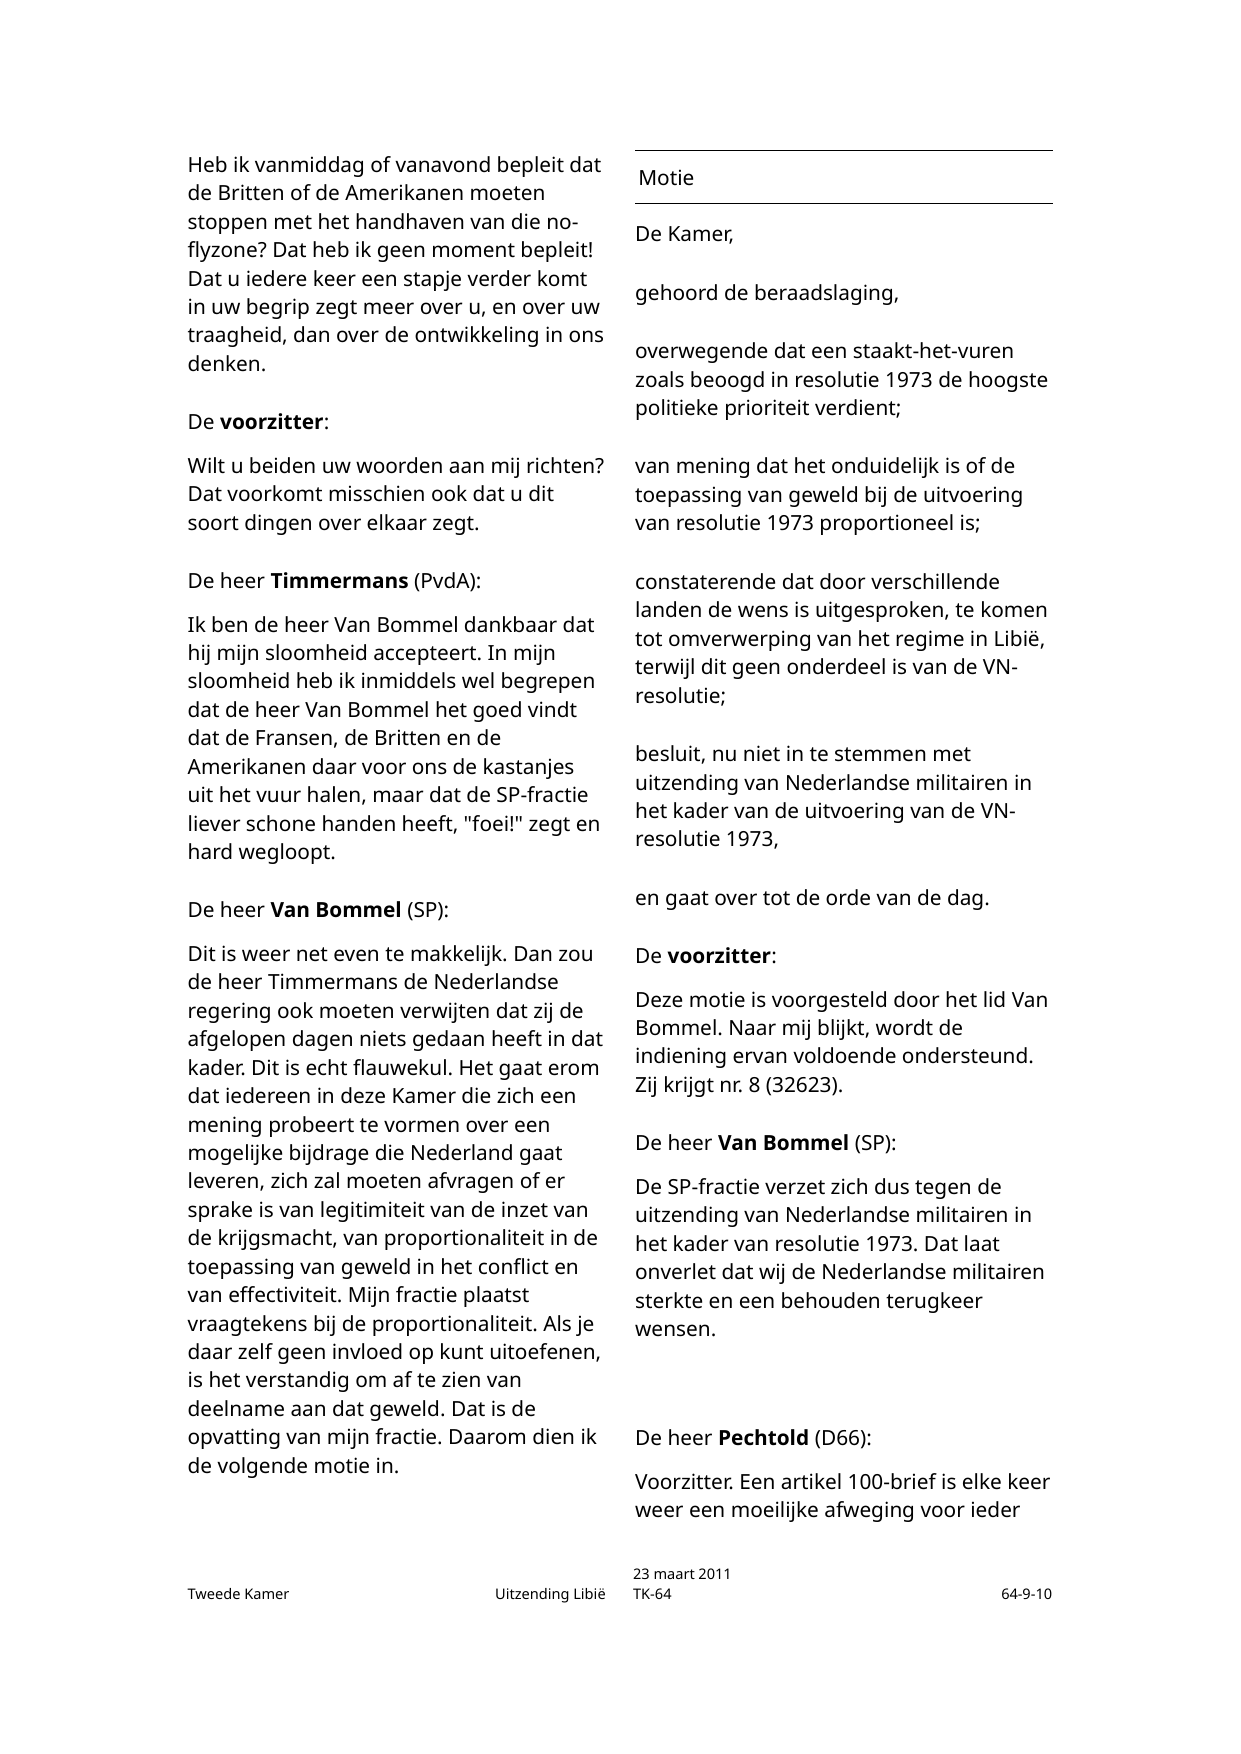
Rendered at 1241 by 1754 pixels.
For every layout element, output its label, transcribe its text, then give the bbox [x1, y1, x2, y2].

text De heer Pechtold (D66): [635, 1423, 1053, 1452]
text en gaat over tot de orde van de dag. [635, 883, 1053, 911]
text gehoord de beraadslaging, [635, 278, 1053, 306]
text De heer Van Bommel (SP): [635, 1128, 1053, 1157]
text Wilt u beiden uw woorden aan mij richten? Dat voorkomt misschien ook dat u dit soort dingen over elkaar zegt. [187, 451, 605, 536]
text  [635, 1373, 1053, 1401]
text De heer Timmermans (PvdA): [187, 566, 605, 595]
text Ik ben de heer Van Bommel dankbaar dat hij mijn sloomheid accepteert. In mijn sloomheid heb ik inmiddels wel begrepen dat de heer Van Bommel het goed vindt dat de Fransen, de Britten en de Amerikanen daar voor ons de kastanjes uit het vuur halen, maar dat de SP-fractie liever schone handen heeft, "foei!" zegt en hard wegloopt. [187, 610, 605, 866]
text Dit is weer net even te makkelijk. Dan zou de heer Timmermans de Nederlandse regering ook moeten verwijten dat zij de afgelopen dagen niets gedaan heeft in dat kader. Dit is echt flauwekul. Het gaat erom dat iedereen in deze Kamer die zich een mening probeert te vormen over een mogelijke bijdrage die Nederland gaat leveren, zich zal moeten afvragen of er sprake is van legitimiteit van de inzet van de krijgsmacht, van proportionaliteit in de toepassing van geweld in het conflict en van effectiviteit. Mijn fractie plaatst vraagtekens bij de proportionaliteit. Als je daar zelf geen invloed op kunt uitoefenen, is het verstandig om af te zien van deelname aan dat geweld. Dat is de opvatting van mijn fractie. Daarom dien ik de volgende motie in. [187, 939, 605, 1479]
text De voorzitter: [187, 407, 605, 436]
text De heer Van Bommel (SP): [187, 896, 605, 924]
text van mening dat het onduidelijk is of de toepassing van geweld bij de uitvoering van resolutie 1973 proportioneel is; [635, 452, 1053, 537]
text constaterende dat door verschillende landen de wens is uitgesproken, te komen tot omverwerping van het regime in Libië, terwijl dit geen onderdeel is van de VN-resolutie; [635, 567, 1053, 709]
text besluit, nu niet in te stemmen met uitzending van Nederlandse militairen in het kader van de uitvoering van de VN-resolutie 1973, [635, 739, 1053, 853]
text overwegende dat een staakt-het-vuren zoals beoogd in resolutie 1973 de hoogste politieke prioriteit verdient; [635, 336, 1053, 422]
text Deze motie is voorgesteld door het lid Van Bommel. Naar mij blijkt, wordt de indiening ervan voldoende ondersteund. [635, 985, 1053, 1070]
text Voorzitter. Een artikel 100-brief is elke keer weer een moeilijke afweging voor ieder [635, 1467, 1053, 1524]
text Zij krijgt nr. 8 (32623). [635, 1070, 1053, 1098]
subtitle Motie [635, 151, 1053, 203]
text Heb ik vanmiddag of vanavond bepleit dat de Britten of de Amerikanen moeten stoppen met het handhaven van die no-flyzone? Dat heb ik geen moment bepleit! Dat u iedere keer een stapje verder komt in uw begrip zegt meer over u, en over uw traagheid, dan over de ontwikkeling in ons denken. [187, 150, 605, 377]
text De SP-fractie verzet zich dus tegen de uitzending van Nederlandse militairen in het kader van resolutie 1973. Dat laat onverlet dat wij de Nederlandse militairen sterkte en een behouden terugkeer wensen. [635, 1172, 1053, 1343]
text De Kamer, [635, 219, 1053, 248]
text De voorzitter: [635, 941, 1053, 970]
